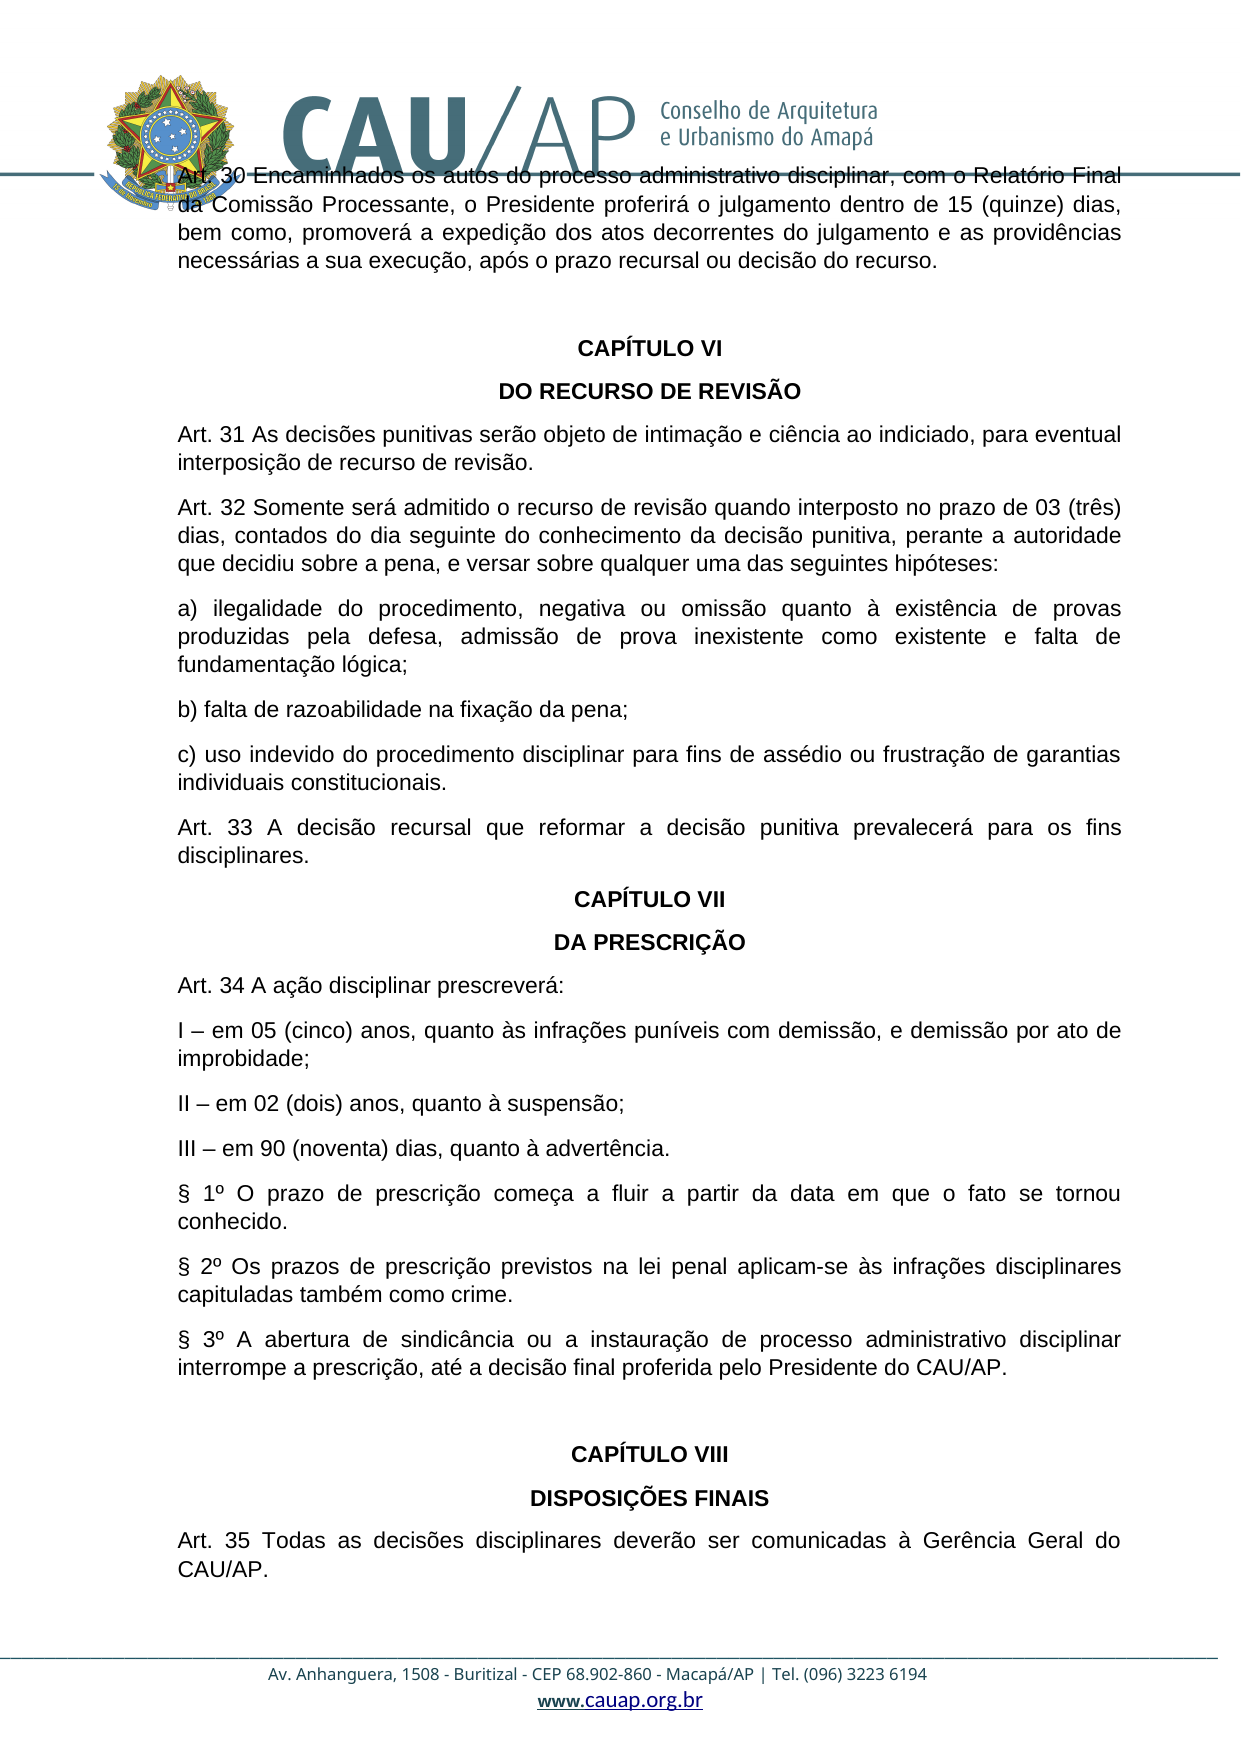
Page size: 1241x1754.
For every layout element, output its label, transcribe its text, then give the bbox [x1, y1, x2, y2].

text Art. 35 Todas as decisões disciplinares deverão ser comunicadas à Gerência Geral do CAU/AP. [177, 1527, 1122, 1582]
text Art. 31 As decisões punitivas serão objeto de intimação e ciência ao indiciado, para eventual interposição de recurso de revisão. [177, 421, 1122, 475]
text DISPOSIÇÕES FINAIS [177, 1484, 1122, 1511]
text Art. 34 A ação disciplinar prescreverá: [177, 972, 1122, 999]
text Art. 33 A decisão recursal que reformar a decisão punitiva prevalecerá para os fins disciplinares. [177, 813, 1122, 868]
text III – em 90 (noventa) dias, quanto à advertência. [177, 1135, 1122, 1161]
text DA PRESCRIÇÃO [177, 929, 1122, 956]
text § 2º Os prazos de prescrição previstos na lei penal aplicam-se às infrações disciplinares capituladas também como crime. [177, 1253, 1122, 1307]
text CAPÍTULO VIII [177, 1441, 1122, 1468]
text § 3º A abertura de sindicância ou a instauração de processo administrativo disciplinar interrompe a prescrição, até a decisão final proferida pelo Presidente do CAU/AP. [177, 1326, 1122, 1380]
text CAPÍTULO VII [177, 886, 1122, 913]
text DO RECURSO DE REVISÃO [177, 378, 1122, 404]
text b) falta de razoabilidade na fixação da pena; [177, 696, 1122, 722]
text II – em 02 (dois) anos, quanto à suspensão; [177, 1090, 1122, 1116]
text a) ilegalidade do procedimento, negativa ou omissão quanto à existência de provas produzidas pela defesa, admissão de prova inexistente como existente e falta de fundamentação lógica; [177, 595, 1122, 677]
text c) uso indevido do procedimento disciplinar para fins de assédio ou frustração de garantias individuais constitucionais. [177, 741, 1122, 795]
text I – em 05 (cinco) anos, quanto às infrações puníveis com demissão, e demissão por ato de improbidade; [177, 1017, 1122, 1072]
text Art. 30 Encaminhados os autos do processo administrativo disciplinar, com o Relatório Final da Comissão Processante, o Presidente proferirá o julgamento dentro de 15 (quinze) dias, bem como, promoverá a expedição dos atos decorrentes do julgamento e as providências necessárias a sua execução, após o prazo recursal ou decisão do recurso. [177, 232, 1122, 273]
text CAPÍTULO VI [177, 335, 1122, 361]
text Art. 32 Somente será admitido o recurso de revisão quando interposto no prazo de 03 (três) dias, contados do dia seguinte do conhecimento da decisão punitiva, perante a autoridade que decidiu sobre a pena, e versar sobre qualquer uma das seguintes hipóteses: [177, 494, 1122, 576]
text § 1º O prazo de prescrição começa a fluir a partir da data em que o fato se tornou conhecido. [177, 1180, 1122, 1234]
